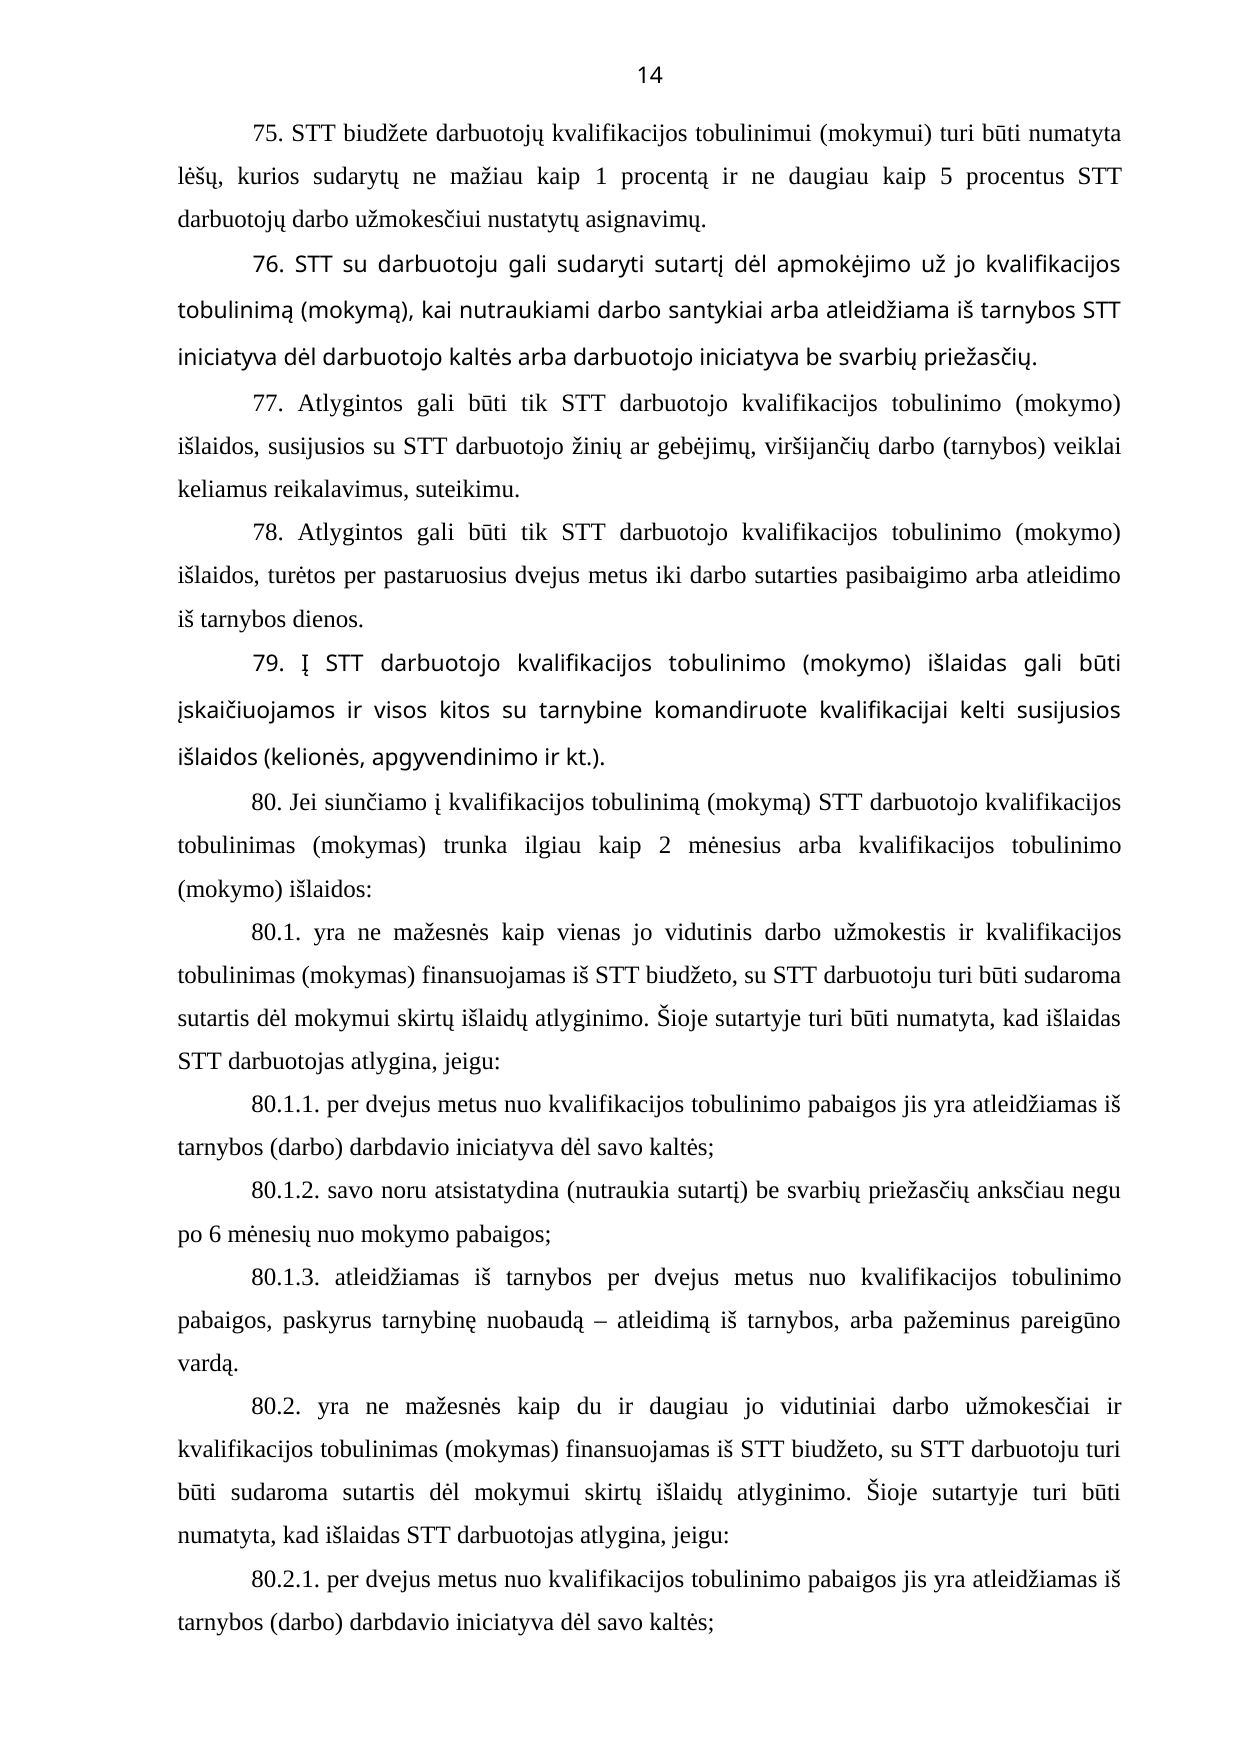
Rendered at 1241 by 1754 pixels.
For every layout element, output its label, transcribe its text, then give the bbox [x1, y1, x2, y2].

text 78. Atlygintos gali būti tik STT darbuotojo kvalifikacijos tobulinimo (mokymo) išlaidos, turėtos per pastaruosius dvejus metus iki darbo sutarties pasibaigimo arba atleidimo iš tarnybos dienos. [177, 517, 1122, 632]
text 80. Jei siunčiamo į kvalifikacijos tobulinimą (mokymą) STT darbuotojo kvalifikacijos tobulinimas (mokymas) trunka ilgiau kaip 2 mėnesius arba kvalifikacijos tobulinimo (mokymo) išlaidos: [177, 787, 1122, 902]
text 80.2. yra ne mažesnės kaip du ir daugiau jo vidutiniai darbo užmokesčiai ir kvalifikacijos tobulinimas (mokymas) finansuojamas iš STT biudžeto, su STT darbuotoju turi būti sudaroma sutartis dėl mokymui skirtų išlaidų atlyginimo. Šioje sutartyje turi būti numatyta, kad išlaidas STT darbuotojas atlygina, jeigu: [177, 1391, 1122, 1549]
text 79. Į STT darbuotojo kvalifikacijos tobulinimo (mokymo) išlaidas gali būti įskaičiuojamos ir visos kitos su tarnybine komandiruote kvalifikacijai kelti susijusios išlaidos (kelionės, apgyvendinimo ir kt.). [177, 647, 1122, 772]
text 75. STT biudžete darbuotojų kvalifikacijos tobulinimui (mokymui) turi būti numatyta lėšų, kurios sudarytų ne mažiau kaip 1 procentą ir ne daugiau kaip 5 procentus STT darbuotojų darbo užmokesčiui nustatytų asignavimų. [177, 118, 1122, 233]
text 80.1.2. savo noru atsistatydina (nutraukia sutartį) be svarbių priežasčių anksčiau negu po 6 mėnesių nuo mokymo pabaigos; [177, 1176, 1122, 1247]
text 77. Atlygintos gali būti tik STT darbuotojo kvalifikacijos tobulinimo (mokymo) išlaidos, susijusios su STT darbuotojo žinių ar gebėjimų, viršijančių darbo (tarnybos) veiklai keliamus reikalavimus, suteikimu. [177, 388, 1122, 503]
text 80.1. yra ne mažesnės kaip vienas jo vidutinis darbo užmokestis ir kvalifikacijos tobulinimas (mokymas) finansuojamas iš STT biudžeto, su STT darbuotoju turi būti sudaroma sutartis dėl mokymui skirtų išlaidų atlyginimo. Šioje sutartyje turi būti numatyta, kad išlaidas STT darbuotojas atlygina, jeigu: [177, 917, 1122, 1075]
text 76. STT su darbuotoju gali sudaryti sutartį dėl apmokėjimo už jo kvalifikacijos tobulinimą (mokymą), kai nutraukiami darbo santykiai arba atleidžiama iš tarnybos STT iniciatyva dėl darbuotojo kaltės arba darbuotojo iniciatyva be svarbių priežasčių. [177, 247, 1122, 372]
text 80.1.3. atleidžiamas iš tarnybos per dvejus metus nuo kvalifikacijos tobulinimo pabaigos, paskyrus tarnybinę nuobaudą – atleidimą iš tarnybos, arba pažeminus pareigūno vardą. [177, 1262, 1122, 1377]
text 80.2.1. per dvejus metus nuo kvalifikacijos tobulinimo pabaigos jis yra atleidžiamas iš tarnybos (darbo) darbdavio iniciatyva dėl savo kaltės; [177, 1564, 1122, 1636]
text 80.1.1. per dvejus metus nuo kvalifikacijos tobulinimo pabaigos jis yra atleidžiamas iš tarnybos (darbo) darbdavio iniciatyva dėl savo kaltės; [177, 1089, 1122, 1161]
